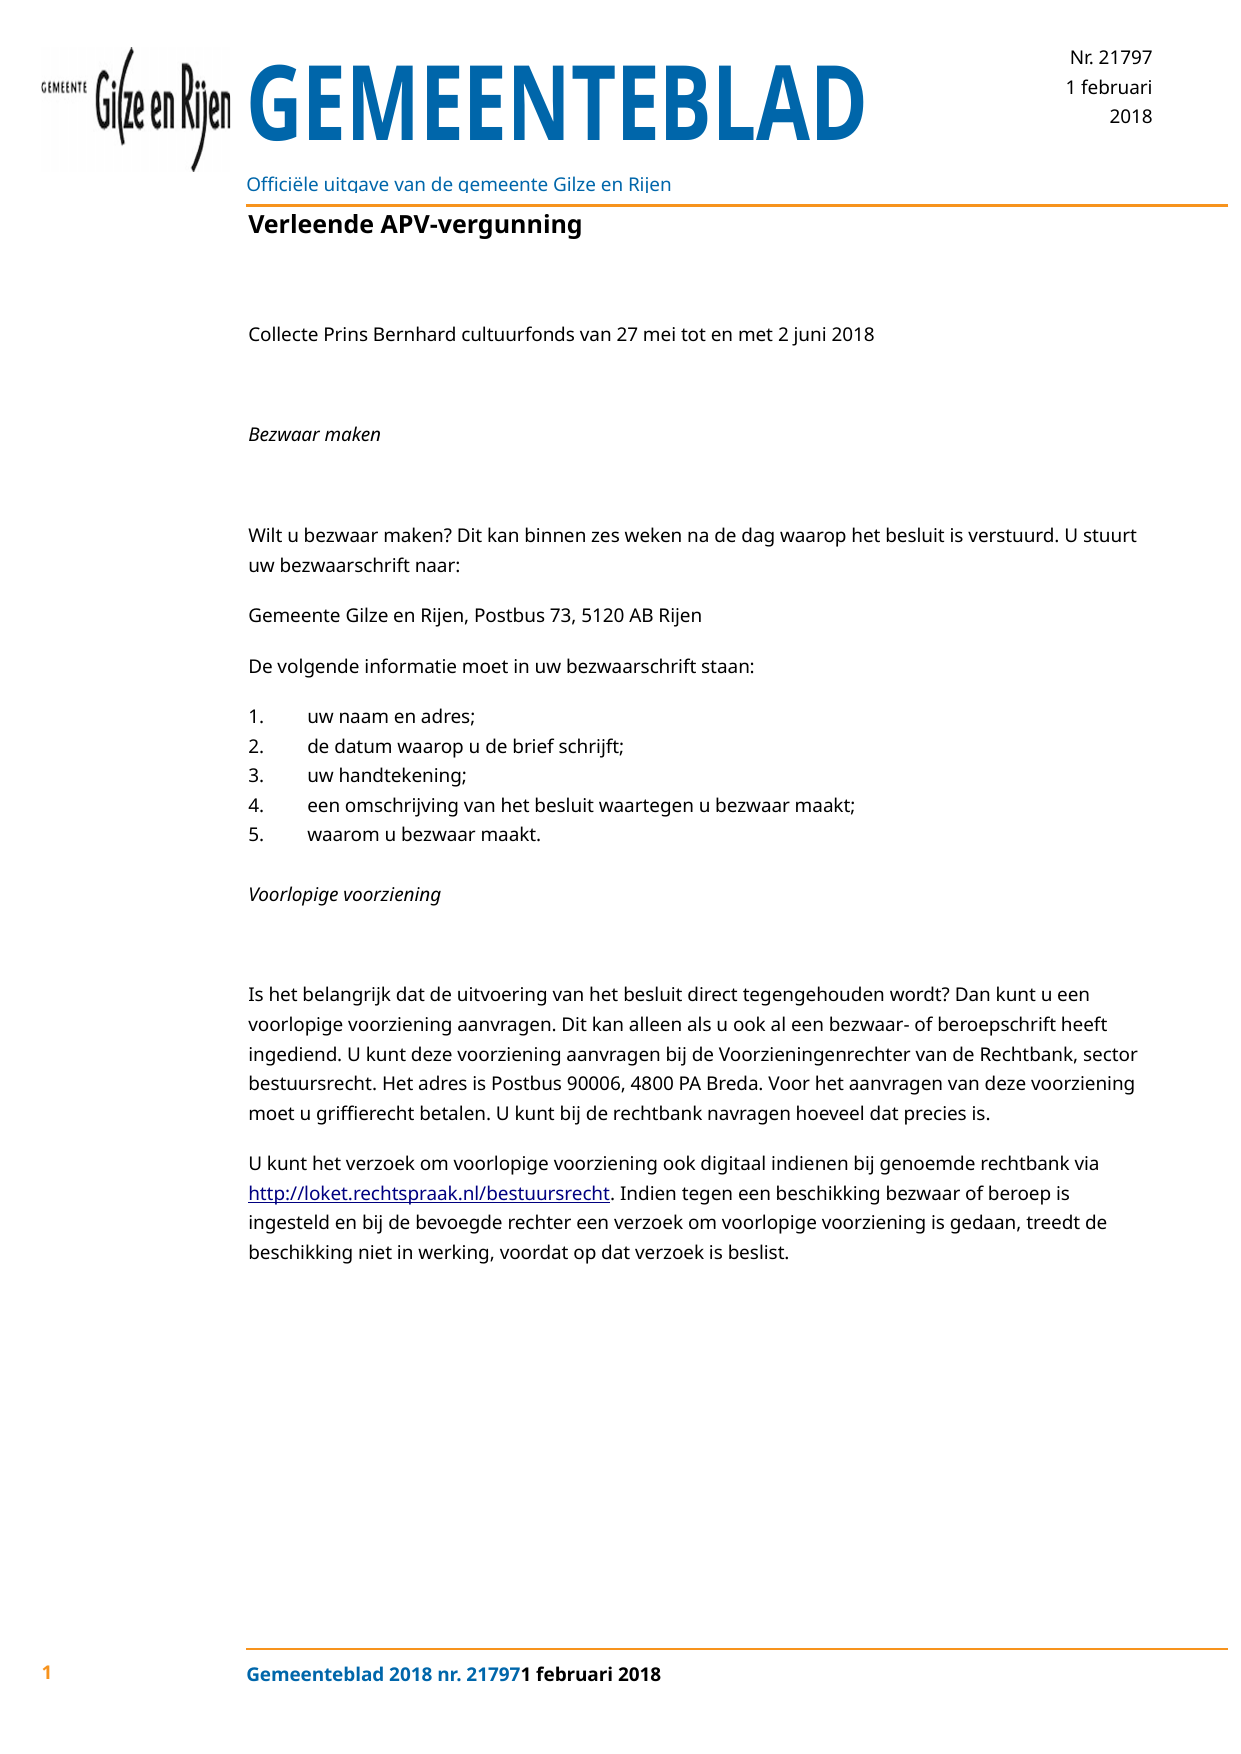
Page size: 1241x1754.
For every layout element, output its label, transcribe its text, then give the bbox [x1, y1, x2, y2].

picture [41, 47, 231, 172]
text U kunt het verzoek om voorlopige voorziening ook digitaal indienen bij genoemde rechtbank via http://loket.rechtspraak.nl/bestuursrecht. Indien tegen een beschikking bezwaar of beroep is ingesteld en bij de bevoegde rechter een verzoek om voorlopige voorziening is gedaan, treedt de beschikking niet in werking, voordat op dat verzoek is beslist. [248, 1150, 1152, 1265]
list uw naam en adres; [248, 703, 1152, 729]
text Is het belangrijk dat de uitvoering van het besluit direct tegengehouden wordt? Dan kunt u een voorlopige voorziening aanvragen. Dit kan alleen als u ook al een bezwaar- of beroepschrift heeft ingediend. U kunt deze voorziening aanvragen bij de Voorzieningenrechter van de Rechtbank, sector bestuursrecht. Het adres is Postbus 90006, 4800 PA Breda. Voor het aanvragen van deze voorziening moet u griffierecht betalen. U kunt bij de rechtbank navragen hoeveel dat precies is. [248, 982, 1152, 1126]
list een omschrijving van het besluit waartegen u bezwaar maakt; [248, 792, 1152, 818]
text Voorlopige voorziening [248, 881, 1152, 906]
list waarom u bezwaar maakt. [248, 822, 1152, 847]
text Gemeente Gilze en Rijen, Postbus 73, 5120 AB Rijen [248, 602, 1152, 628]
list uw handtekening; [248, 762, 1152, 788]
text Verleende APV-vergunning [248, 207, 1152, 241]
list de datum waarop u de brief schrijft; [248, 733, 1152, 758]
text Wilt u bezwaar maken? Dit kan binnen zes weken na de dag waarop het besluit is verstuurd. U stuurt uw bezwaarschrift naar: [248, 522, 1152, 578]
text Collecte Prins Bernhard cultuurfonds van 27 mei tot en met 2 juni 2018 [248, 321, 1152, 346]
text Bezwaar maken [248, 422, 1152, 447]
text De volgende informatie moet in uw bezwaarschrift staan: [248, 653, 1152, 678]
